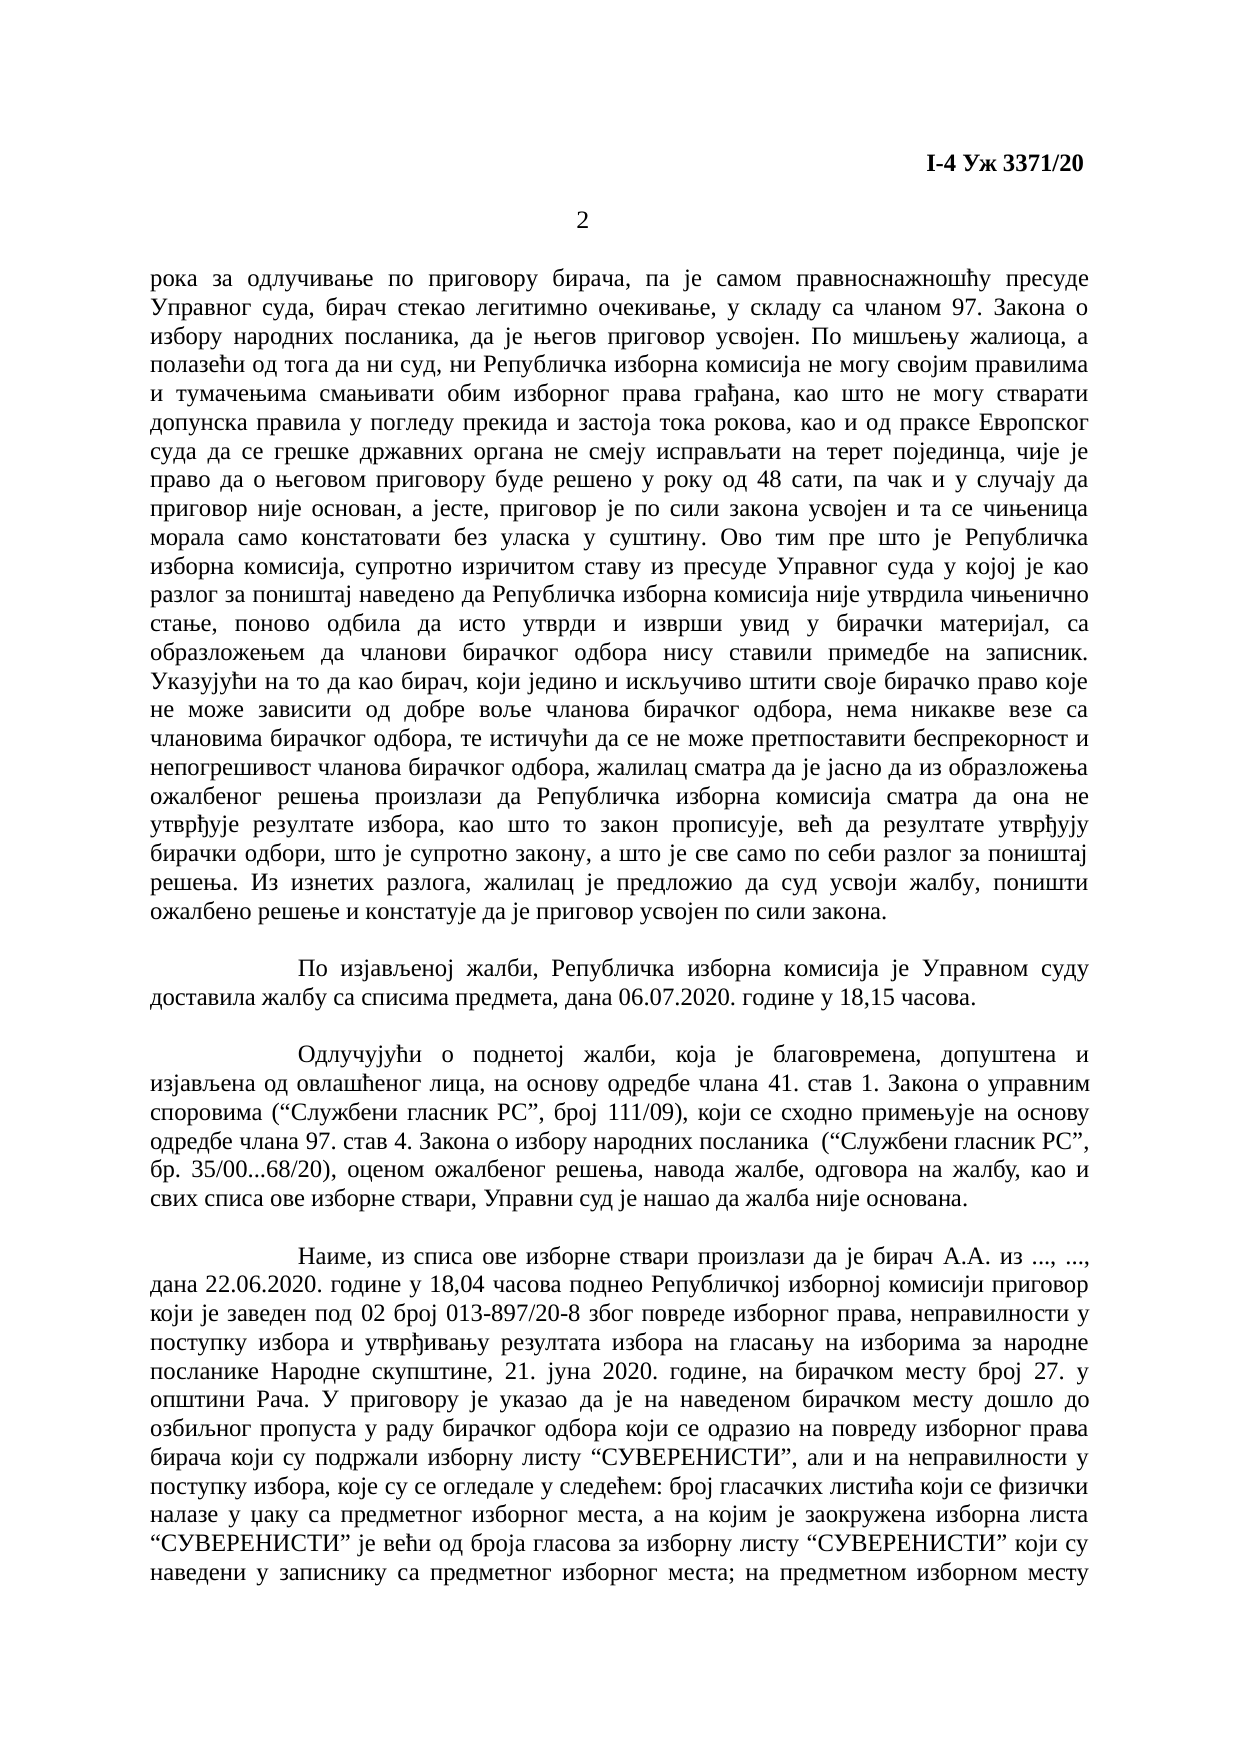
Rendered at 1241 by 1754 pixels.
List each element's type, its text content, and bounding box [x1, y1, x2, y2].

text Одлучујући о поднетој жалби, која је благовремена, допуштена и изјављена од овлашћеног лица, на основу одредбе члана 41. став 1. Закона о управним споровима (“Службени гласник РС”, број 111/09), који се сходно примењује на основу одредбе члана 97. став 4. Закона о избору народних посланика (“Службени гласник РС”, бр. 35/00...68/20), оценом ожалбеног решења, навода жалбе, одговора на жалбу, као и свих списа ове изборне ствари, Управни суд је нашао да жалба није основана. [150, 1039, 1090, 1212]
text Наиме, из списа ове изборне ствари произлази да је бирач А.А. из ..., ..., дана 22.06.2020. године у 18,04 часова поднео Републичкој изборној комисији приговор који је заведен под 02 број 013-897/20-8 због повреде изборног права, неправилности у поступку избора и утврђивању резултата избора на гласању на изборима за народне посланике Народне скупштине, 21. јуна 2020. године, на бирачком месту број 27. у општини Рача. У приговору је указао да је на наведеном бирачком месту дошло до озбиљног пропуста у раду бирачког одбора који се одразио на повреду изборног права бирача који су подржали изборну листу “СУВЕРЕНИСТИ”, али и на неправилности у поступку избора, које су се огледале у следећем: број гласачких листића који се физички налазе у џаку са предметног изборног места, а на којим је заокружена изборна листа “СУВЕРЕНИСТИ” је већи од броја гласова за изборну листу “СУВЕРЕНИСТИ” који су наведени у записнику са предметног изборног места; на предметном изборном месту [150, 1241, 1090, 1586]
text рока за одлучивање по приговору бирача, па је самом правноснажношћу пресуде Управног суда, бирач стекао легитимно очекивање, у складу са чланом 97. Закона о избору народних посланика, да је његов приговор усвојен. По мишљењу жалиоца, а полазећи од тога да ни суд, ни Републичка изборна комисија не могу својим правилима и тумачењима смањивати обим изборног права грађана, као што не могу стварати допунска правила у погледу прекида и застоја тока рокова, као и од праксе Европског суда да се грешке државних органа не смеју исправљати на терет појединца, чије је право да о његовом приговору буде решено у року од 48 сати, па чак и у случају да приговор није основан, а јесте, приговор је по сили закона усвојен и та се чињеница морала само констатовати без уласка у суштину. Ово тим пре што је Републичка изборна комисија, супротно изричитом ставу из пресуде Управног суда у којој је као разлог за поништај наведено да Републичка изборна комисија није утврдила чињенично стање, поново одбила да исто утврди и изврши увид у бирачки материјал, са образложењем да чланови бирачког одбора нису ставили примедбе на записник. Указујући на то да као бирач, који једино и искључиво штити своје бирачко право које не може зависити од добре воље чланова бирачког одбора, нема никакве везе са члановима бирачког одбора, те истичући да се не може претпоставити беспрекорност и непогрешивост чланова бирачког одбора, жалилац сматра да је јасно да из образложења ожалбеног решења произлази да Републичка изборна комисија сматра да она не утврђује резултате избора, као што то закон прописује, већ да резултате утврђују бирачки одбори, што је супротно закону, а што је све само по себи разлог за поништај решења. Из изнетих разлога, жалилац је предложио да суд усвоји жалбу, поништи ожалбено решење и констатује да је приговор усвојен по сили закона. [150, 263, 1090, 924]
text По изјављеној жалби, Републичка изборна комисија је Управном суду доставила жалбу са списима предмета, дана 06.07.2020. године у 18,15 часова. [150, 953, 1090, 1011]
